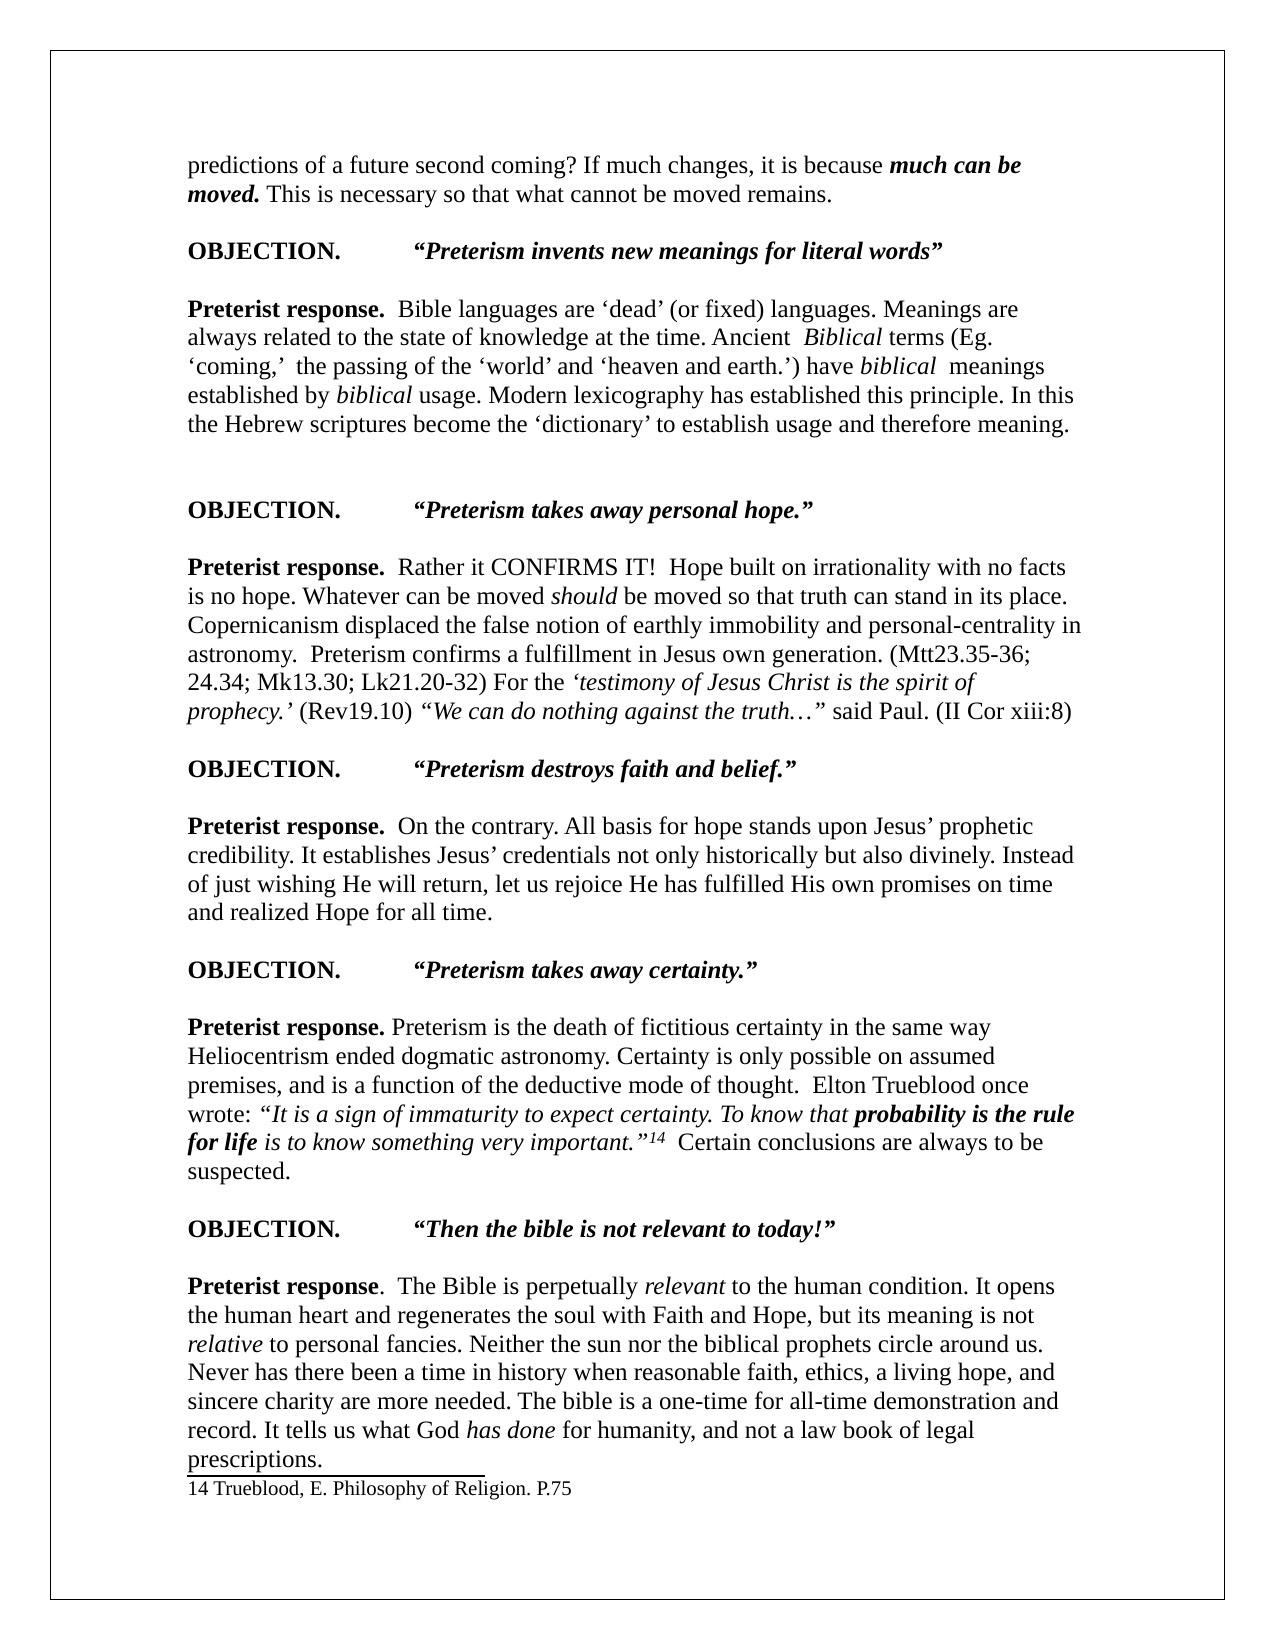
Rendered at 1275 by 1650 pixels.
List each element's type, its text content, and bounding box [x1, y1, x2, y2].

text Trueblood, E. Philosophy of Religion. P.75 [187, 1476, 1087, 1500]
text OBJECTION. “Preterism destroys faith and belief.” [187, 754, 1087, 782]
text Preterist response. Bible languages are ‘dead’ (or fixed) languages. Meanings are always related to the state of knowledge at the time. Ancient Biblical terms (Eg. ‘coming,’ the passing of the ‘world’ and ‘heaven and earth.’) have biblical meanings established by biblical usage. Modern lexicography has established this principle. In this the Hebrew scriptures become the ‘dictionary’ to establish usage and therefore meaning. [187, 294, 1087, 437]
text OBJECTION. “Preterism takes away certainty.” [187, 955, 1087, 984]
text Preterist response. The Bible is perpetually relevant to the human condition. It opens the human heart and regenerates the soul with Faith and Hope, but its meaning is not relative to personal fancies. Neither the sun nor the biblical prophets circle around us. Never has there been a time in history when reasonable faith, ethics, a living hope, and sincere charity are more needed. The bible is a one-time for all-time demonstration and record. It tells us what God has done for humanity, and not a law book of legal prescriptions. [187, 1271, 1087, 1472]
text OBJECTION. “Then the bible is not relevant to today!” [187, 1214, 1087, 1242]
text Preterist response. Preterism is the death of fictitious certainty in the same way Heliocentrism ended dogmatic astronomy. Certainty is only possible on assumed premises, and is a function of the deductive mode of thought. Elton Trueblood once wrote: “It is a sign of immaturity to expect certainty. To know that probability is the rule for life is to know something very important.” Certain conclusions are always to be suspected. [187, 1012, 1087, 1185]
text Preterist response. Rather it CONFIRMS IT! Hope built on irrationality with no facts is no hope. Whatever can be moved should be moved so that truth can stand in its place. Copernicanism displaced the false notion of earthly immobility and personal-centrality in astronomy. Preterism confirms a fulfillment in Jesus own generation. (Mtt23.35-36; 24.34; Mk13.30; Lk21.20-32) For the ‘testimony of Jesus Christ is the spirit of prophecy.’ (Rev19.10) “We can do nothing against the truth…” said Paul. (II Cor xiii:8) [187, 552, 1087, 725]
text OBJECTION. “Preterism invents new meanings for literal words” [187, 236, 1087, 265]
text predictions of a future second coming? If much changes, it is because much can be moved. This is necessary so that what cannot be moved remains. [187, 150, 1087, 207]
text OBJECTION. “Preterism takes away personal hope.” [187, 495, 1087, 524]
text Preterist response. On the contrary. All basis for hope stands upon Jesus’ prophetic credibility. It establishes Jesus’ credentials not only historically but also divinely. Instead of just wishing He will return, let us rejoice He has fulfilled His own promises on time and realized Hope for all time. [187, 811, 1087, 926]
